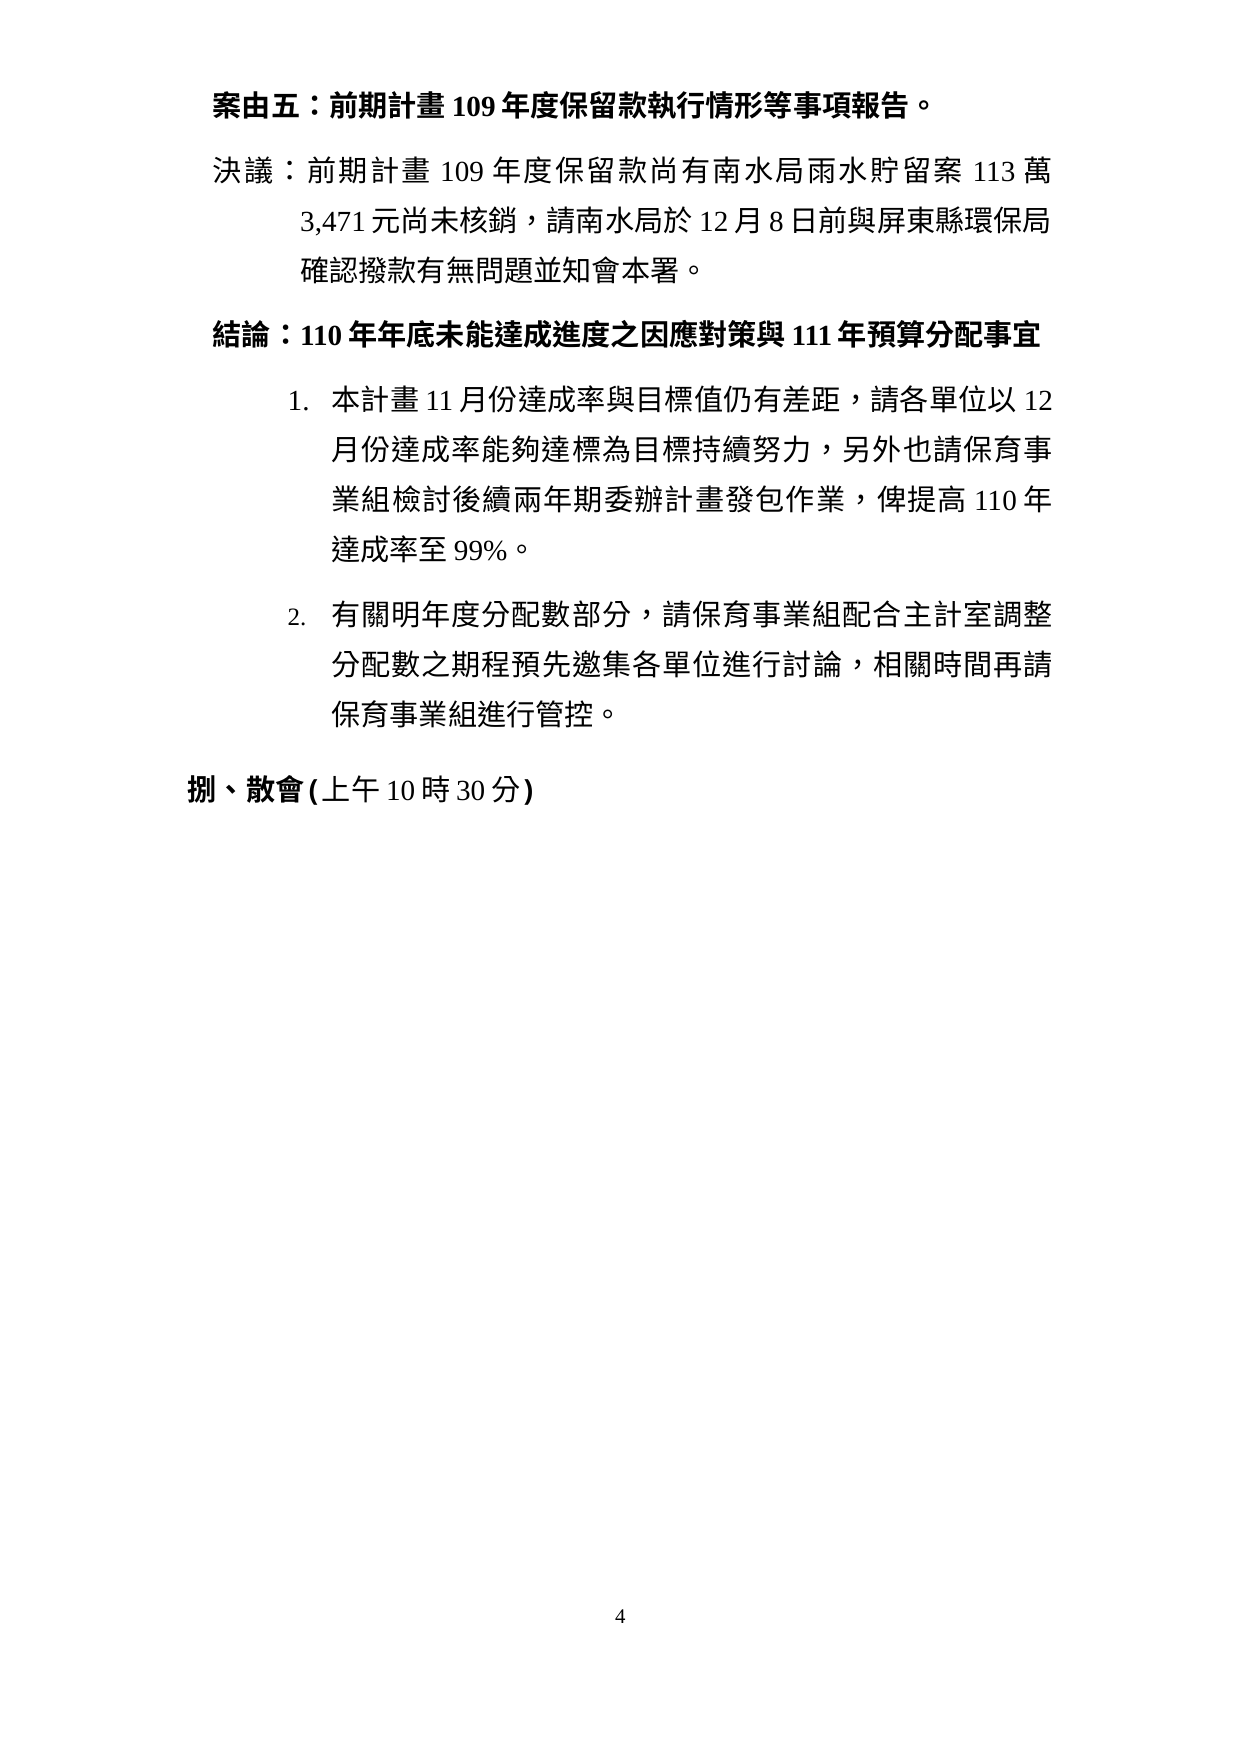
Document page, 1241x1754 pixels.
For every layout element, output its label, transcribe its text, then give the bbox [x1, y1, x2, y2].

text 結論：110年年底未能達成進度之因應對策與111年預算分配事宜 [212, 304, 1053, 354]
list 有關明年度分配數部分，請保育事業組配合主計室調整分配數之期程預先邀集各單位進行討論，相關時間再請保育事業組進行管控。 [287, 583, 1053, 733]
list 本計畫11月份達成率與目標值仍有差距，請各單位以12月份達成率能夠達標為目標持續努力，另外也請保育事業組檢討後續兩年期委辦計畫發包作業，俾提高110年達成率至99%。 [287, 369, 1053, 569]
text 捌、散會(上午10時30分) [187, 767, 1053, 809]
text 案由五：前期計畫109年度保留款執行情形等事項報告。 [212, 75, 1053, 125]
text 決議：前期計畫109年度保留款尚有南水局雨水貯留案113萬3,471元尚未核銷，請南水局於12月8日前與屏東縣環保局確認撥款有無問題並知會本署。 [212, 139, 1053, 289]
